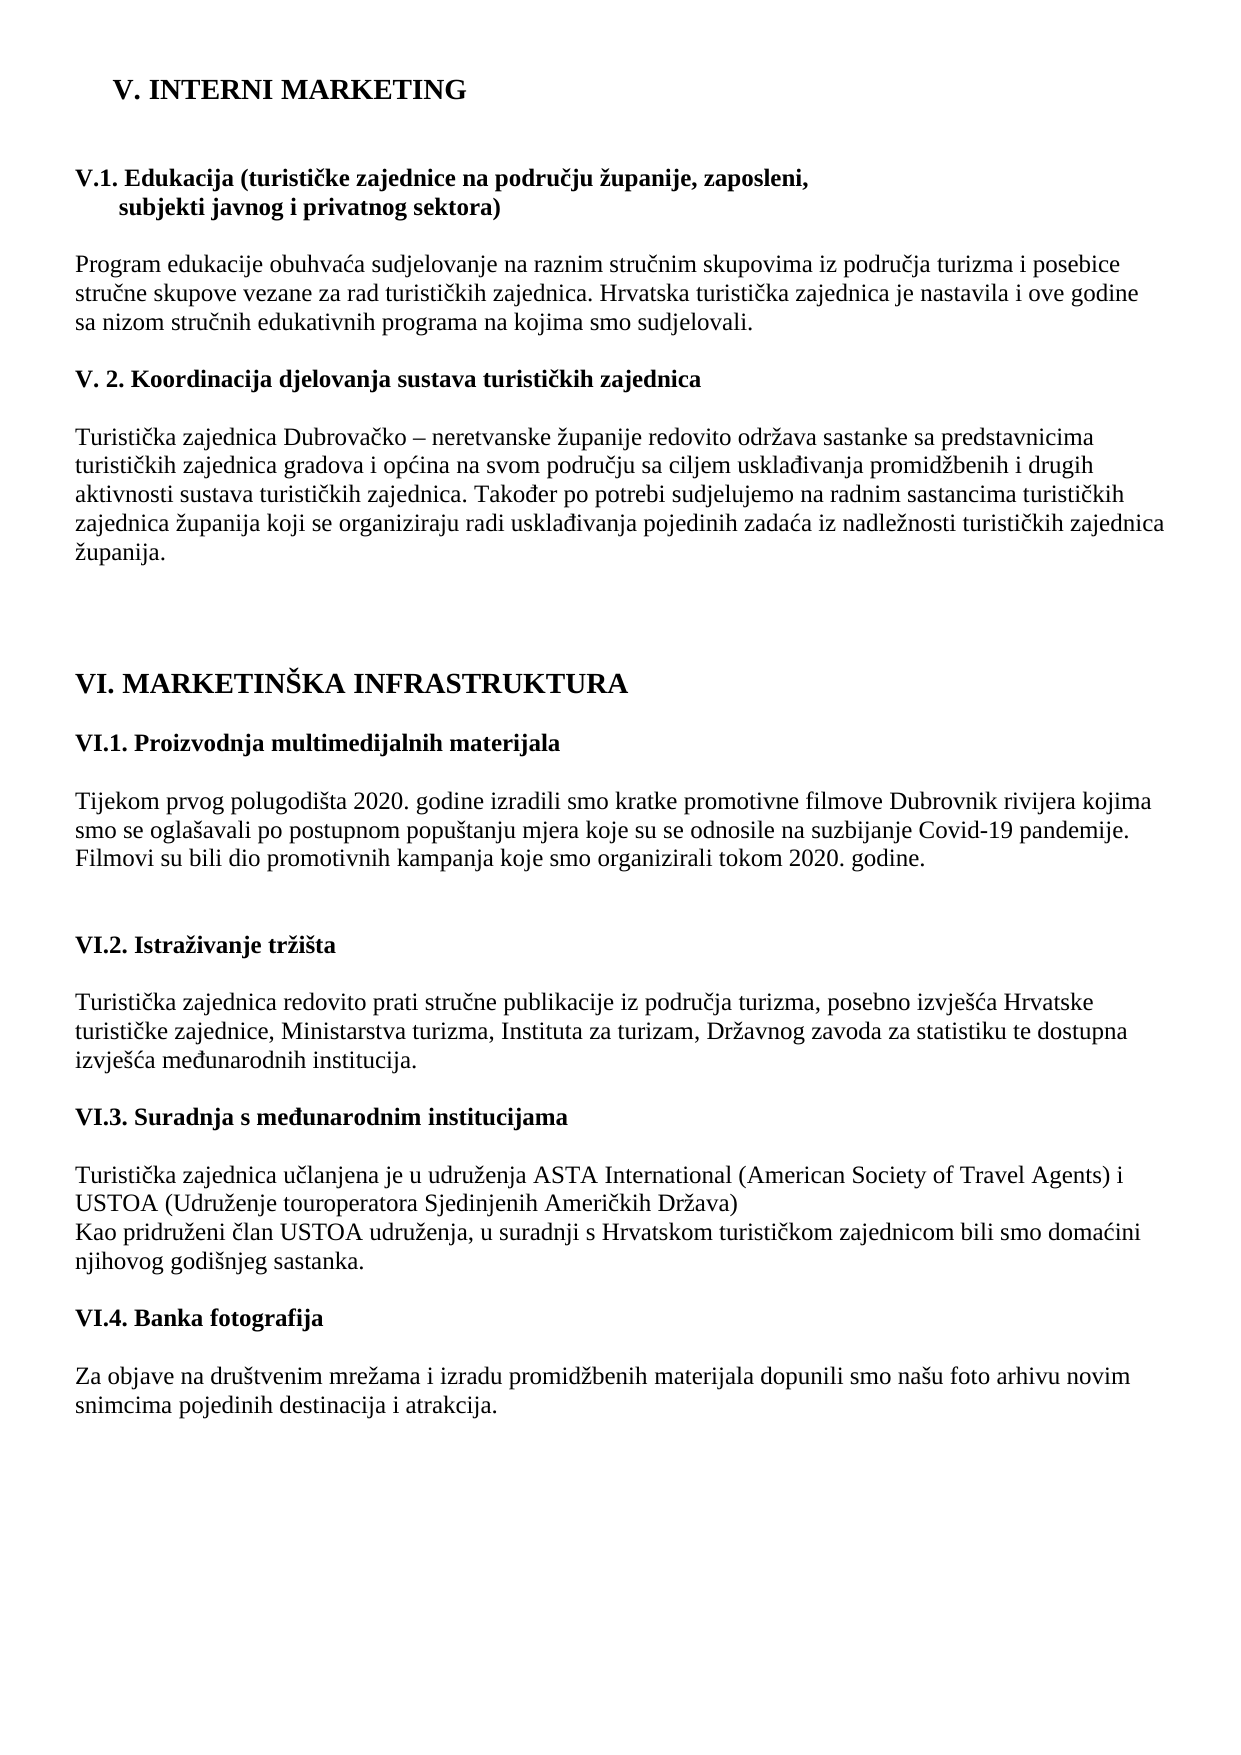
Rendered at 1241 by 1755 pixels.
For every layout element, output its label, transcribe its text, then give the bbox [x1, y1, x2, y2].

text Turistička zajednica redovito prati stručne publikacije iz područja turizma, posebno izvješća Hrvatske turističke zajednice, Ministarstva turizma, Instituta za turizam, Državnog zavoda za statistiku te dostupna izvješća međunarodnih institucija. [75, 987, 1130, 1073]
text Tijekom prvog polugodišta 2020. godine izradili smo kratke promotivne filmove Dubrovnik rivijera kojima smo se oglašavali po postupnom popuštanju mjera koje su se odnosile na suzbijanje Covid-19 pandemije. [75, 786, 1154, 843]
list Banka fotografija [75, 1303, 1220, 1332]
text Turistička zajednica Dubrovačko – neretvanske županije redovito održava sastanke sa predstavnicima turističkih zajednica gradova i općina na svom području sa ciljem usklađivanja promidžbenih i drugih [75, 422, 1096, 479]
text Program edukacije obuhvaća sudjelovanje na raznim stručnim skupovima iz područja turizma i posebice stručne skupove vezane za rad turističkih zajednica. Hrvatska turistička zajednica je nastavila i ove godine sa nizom stručnih edukativnih programa na kojima smo sudjelovali. [75, 249, 1141, 336]
subtitle V.1. Edukacija (turističke zajednice na području županije, zaposleni, subjekti javnog i privatnog sektora) [75, 163, 811, 221]
text Kao pridruženi član USTOA udruženja, u suradnji s Hrvatskom turističkom zajednicom bili smo domaćini njihovog godišnjeg sastanka. [75, 1217, 1143, 1275]
text Za objave na društvenim mrežama i izradu promidžbenih materijala dopunili smo našu foto arhivu novim snimcima pojedinih destinacija i atrakcija. [75, 1361, 1220, 1419]
list Istraživanje tržišta [75, 930, 1220, 958]
list Proizvodnja multimedijalnih materijala [75, 728, 1220, 757]
list 2. Koordinacija djelovanja sustava turističkih zajednica [75, 364, 1220, 393]
text Turistička zajednica učlanjena je u udruženja ASTA International (American Society of Travel Agents) i USTOA (Udruženje touroperatora Sjedinjenih Američkih Država) [75, 1160, 1126, 1217]
list Suradnja s međunarodnim institucijama [75, 1102, 1220, 1131]
list INTERNI MARKETING [112, 72, 1220, 105]
text Filmovi su bili dio promotivnih kampanja koje smo organizirali tokom 2020. godine. [75, 843, 1220, 872]
text aktivnosti sustava turističkih zajednica. Također po potrebi sudjelujemo na radnim sastancima turističkih zajednica županija koji se organiziraju radi usklađivanja pojedinih zadaća iz nadležnosti turističkih zajednica županija. [75, 479, 1167, 565]
list MARKETINŠKA INFRASTRUKTURA [75, 666, 1220, 700]
